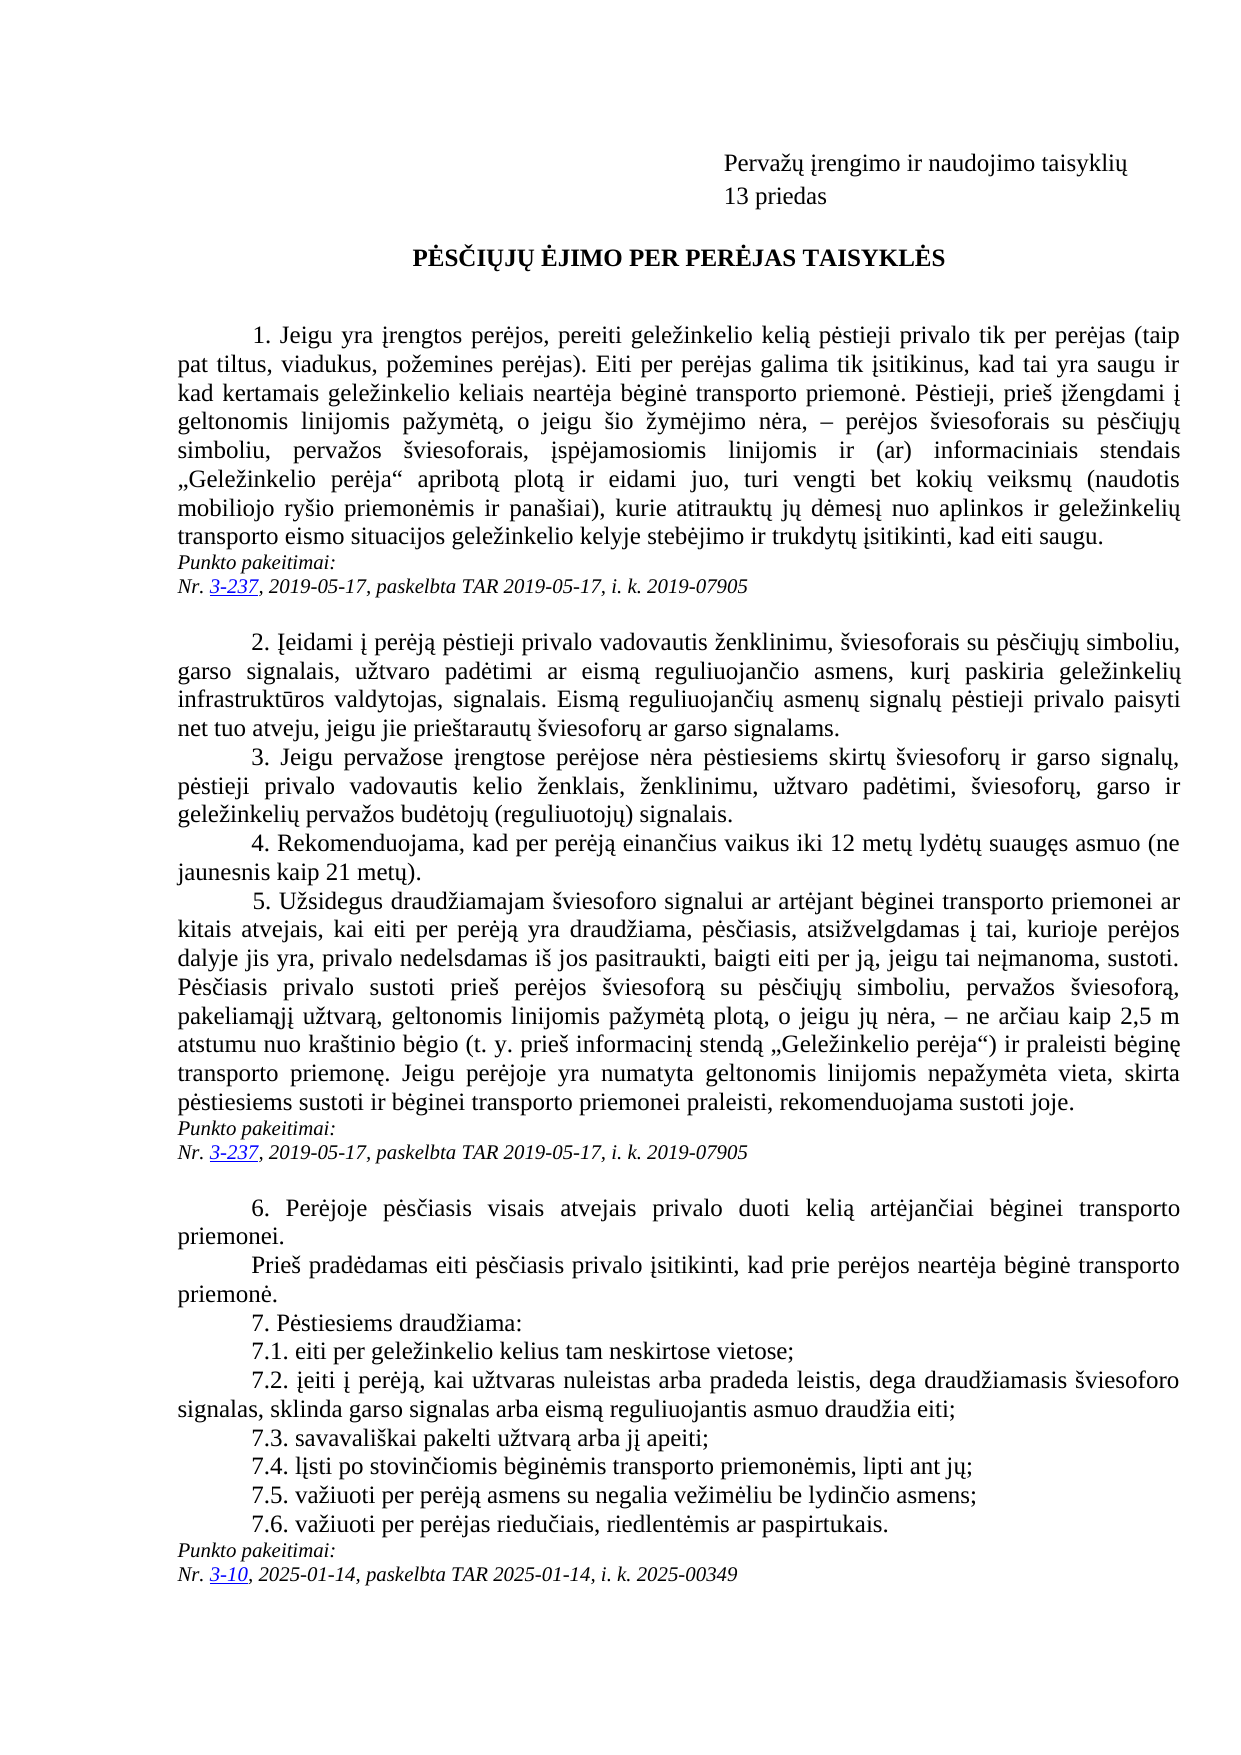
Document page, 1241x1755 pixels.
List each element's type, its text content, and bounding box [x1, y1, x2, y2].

text 7.4. lįsti po stovinčiomis bėginėmis transporto priemonėmis, lipti ant jų; [177, 1451, 1181, 1480]
text 6. Perėjoje pėsčiasis visais atvejais privalo duoti kelią artėjančiai bėginei transporto priemonei. [177, 1193, 1181, 1250]
text 7. Pėstiesiems draudžiama: [177, 1308, 1181, 1336]
text 1. Jeigu yra įrengtos perėjos, pereiti geležinkelio kelią pėstieji privalo tik per perėjas (taip pat tiltus, viadukus, požemines perėjas). Eiti per perėjas galima tik įsitikinus, kad tai yra saugu ir kad kertamais geležinkelio keliais neartėja bėginė transporto priemonė. Pėstieji, prieš įžengdami į geltonomis linijomis pažymėtą, o jeigu šio žymėjimo nėra, – perėjos šviesoforais su pėsčiųjų simboliu, pervažos šviesoforais, įspėjamosiomis linijomis ir (ar) informaciniais stendais „Geležinkelio perėja“ apribotą plotą ir eidami juo, turi vengti bet kokių veiksmų (naudotis mobiliojo ryšio priemonėmis ir panašiai), kurie atitrauktų jų dėmesį nuo aplinkos ir geležinkelių transporto eismo situacijos geležinkelio kelyje stebėjimo ir trukdytų įsitikinti, kad eiti saugu. [177, 320, 1181, 550]
text 7.5. važiuoti per perėją asmens su negalia vežimėliu be lydinčio asmens; [177, 1480, 1181, 1509]
text 2. Įeidami į perėją pėstieji privalo vadovautis ženklinimu, šviesoforais su pėsčiųjų simboliu, garso signalais, užtvaro padėtimi ar eismą reguliuojančio asmens, kurį paskiria geležinkelių infrastruktūros valdytojas, signalais. Eismą reguliuojančių asmenų signalų pėstieji privalo paisyti net tuo atveju, jeigu jie prieštarautų šviesoforų ar garso signalams. [177, 627, 1181, 742]
text Pervažų įrengimo ir naudojimo taisyklių [447, 148, 1181, 176]
text 7.6. važiuoti per perėjas riedučiais, riedlentėmis ar paspirtukais. [177, 1509, 1181, 1538]
text Punkto pakeitimai: [177, 1538, 1181, 1562]
text 7.2. įeiti į perėją, kai užtvaras nuleistas arba pradeda leistis, dega draudžiamasis šviesoforo signalas, sklinda garso signalas arba eismą reguliuojantis asmuo draudžia eiti; [177, 1365, 1181, 1423]
text Punkto pakeitimai: [177, 550, 1181, 574]
text 4. Rekomenduojama, kad per perėją einančius vaikus iki 12 metų lydėtų suaugęs asmuo (ne jaunesnis kaip 21 metų). [177, 828, 1181, 886]
text Punkto pakeitimai: [177, 1116, 1181, 1140]
text Prieš pradėdamas eiti pėsčiasis privalo įsitikinti, kad prie perėjos neartėja bėginė transporto priemonė. [177, 1250, 1181, 1308]
text 3. Jeigu pervažose įrengtose perėjose nėra pėstiesiems skirtų šviesoforų ir garso signalų, pėstieji privalo vadovautis kelio ženklais, ženklinimu, užtvaro padėtimi, šviesoforų, garso ir geležinkelių pervažos budėtojų (reguliuotojų) signalais. [177, 742, 1181, 828]
text 13 priedas [447, 181, 1181, 210]
text 7.3. savavališkai pakelti užtvarą arba jį apeiti; [177, 1423, 1181, 1451]
text Nr. 3-237, 2019-05-17, paskelbta TAR 2019-05-17, i. k. 2019-07905 [177, 1140, 1181, 1164]
text 5. Užsidegus draudžiamajam šviesoforo signalui ar artėjant bėginei transporto priemonei ar kitais atvejais, kai eiti per perėją yra draudžiama, pėsčiasis, atsižvelgdamas į tai, kurioje perėjos dalyje jis yra, privalo nedelsdamas iš jos pasitraukti, baigti eiti per ją, jeigu tai neįmanoma, sustoti. Pėsčiasis privalo sustoti prieš perėjos šviesoforą su pėsčiųjų simboliu, pervažos šviesoforą, pakeliamąjį užtvarą, geltonomis linijomis pažymėtą plotą, o jeigu jų nėra, – ne arčiau kaip 2,5 m atstumu nuo kraštinio bėgio (t. y. prieš informacinį stendą „Geležinkelio perėja“) ir praleisti bėginę transporto priemonę. Jeigu perėjoje yra numatyta geltonomis linijomis nepažymėta vieta, skirta pėstiesiems sustoti ir bėginei transporto priemonei praleisti, rekomenduojama sustoti joje. [177, 886, 1181, 1116]
text PĖSČIŲJŲ ĖJIMO PER PERĖJAS TAISYKLĖS [177, 243, 1181, 272]
text Nr. 3-237, 2019-05-17, paskelbta TAR 2019-05-17, i. k. 2019-07905 [177, 574, 1181, 598]
text Nr. 3-10, 2025-01-14, paskelbta TAR 2025-01-14, i. k. 2025-00349 [177, 1562, 1181, 1586]
text 7.1. eiti per geležinkelio kelius tam neskirtose vietose; [177, 1336, 1181, 1365]
